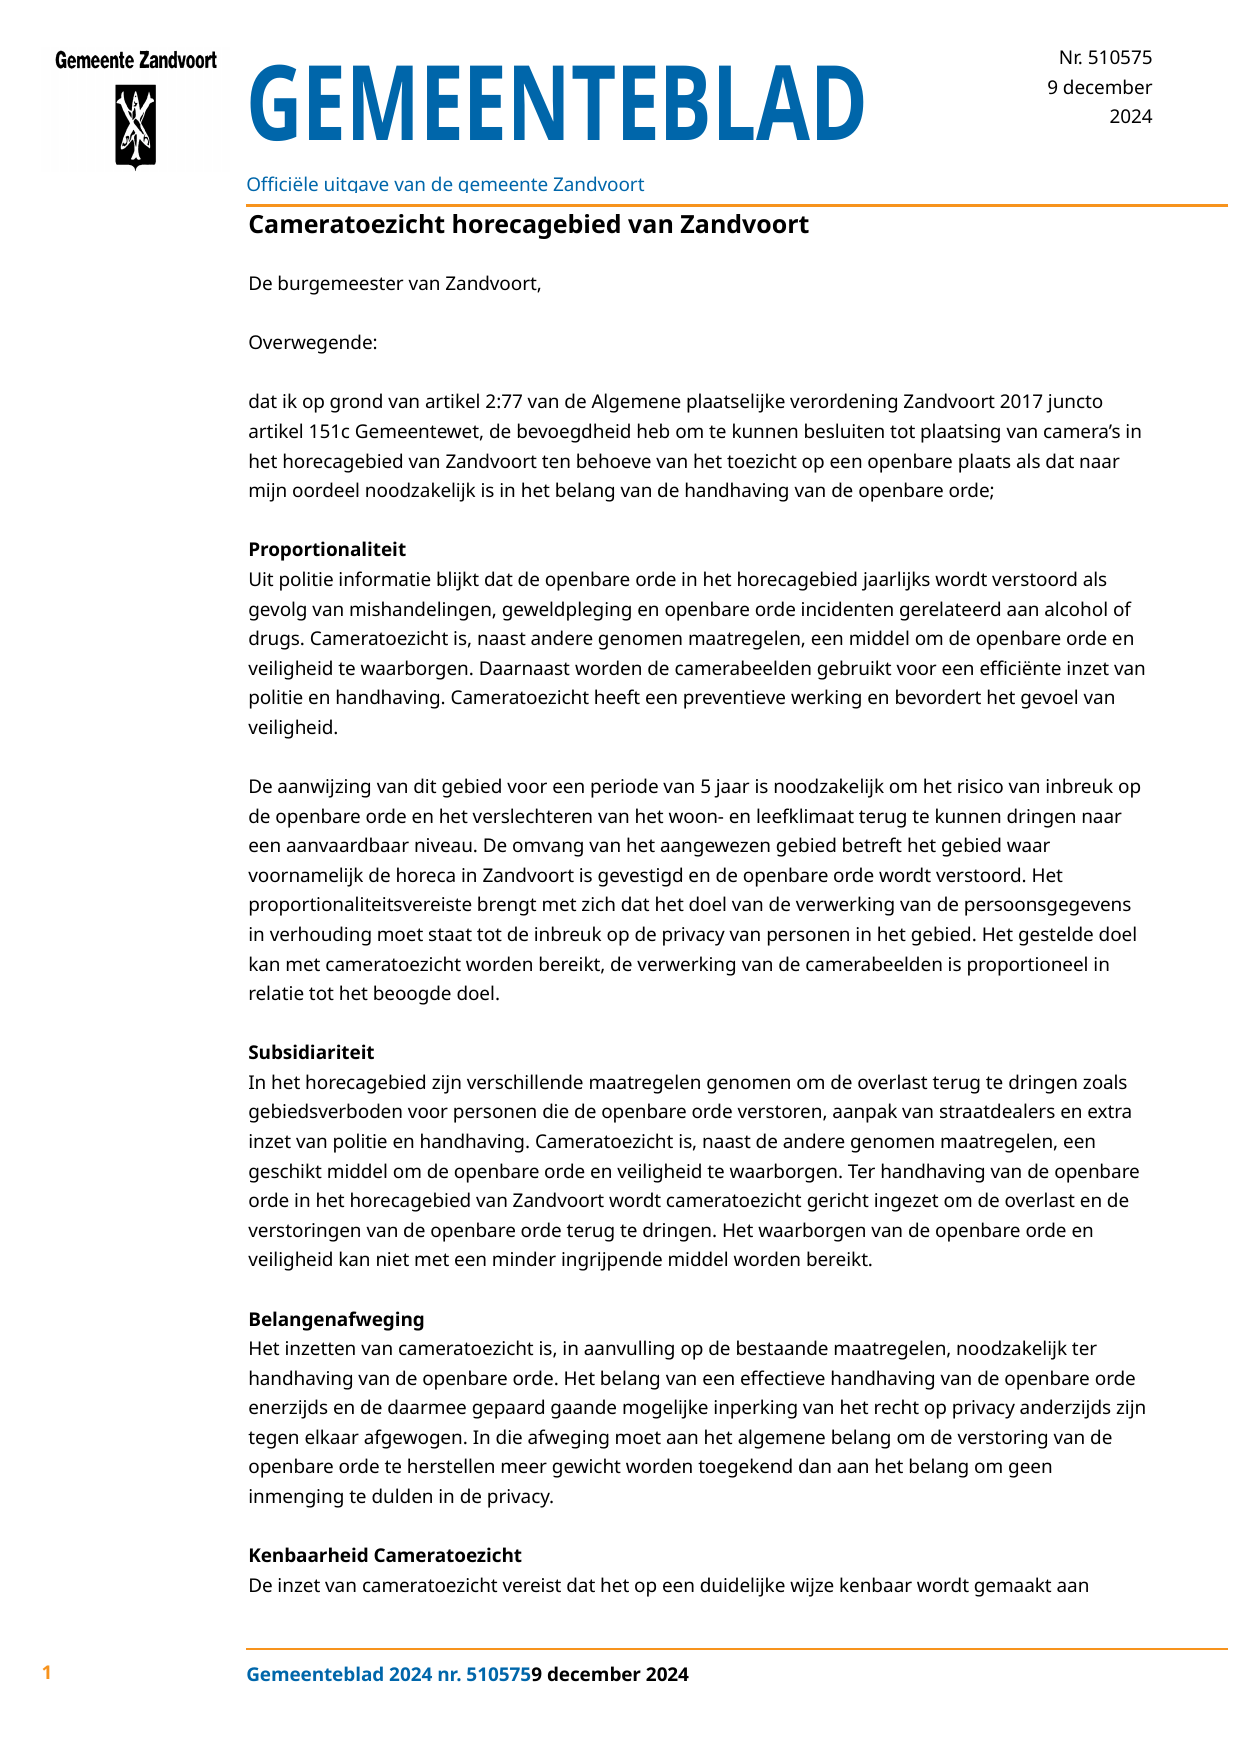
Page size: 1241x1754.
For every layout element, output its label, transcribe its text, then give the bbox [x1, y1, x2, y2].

text Overwegende: [248, 329, 1152, 355]
text Kenbaarheid Cameratoezicht [248, 1542, 1152, 1568]
text dat ik op grond van artikel 2:77 van de Algemene plaatselijke verordening Zandvoort 2017 juncto artikel 151c Gemeentewet, de bevoegdheid heb om te kunnen besluiten tot plaatsing van camera’s in het horecagebied van Zandvoort ten behoeve van het toezicht op een openbare plaats als dat naar mijn oordeel noodzakelijk is in het belang van de handhaving van de openbare orde; [248, 389, 1152, 503]
text Cameratoezicht horecagebied van Zandvoort [248, 207, 1152, 241]
text De aanwijzing van dit gebied voor een periode van 5 jaar is noodzakelijk om het risico van inbreuk op de openbare orde en het verslechteren van het woon- en leefklimaat terug te kunnen dringen naar een aanvaardbaar niveau. De omvang van het aangewezen gebied betreft het gebied waar voornamelijk de horeca in Zandvoort is gevestigd en de openbare orde wordt verstoord. Het proportionaliteitsvereiste brengt met zich dat het doel van de verwerking van de persoonsgegevens in verhouding moet staat tot de inbreuk op de privacy van personen in het gebied. Het gestelde doel kan met cameratoezicht worden bereikt, de verwerking van de camerabeelden is proportioneel in relatie tot het beoogde doel. [248, 773, 1152, 1006]
text Proportionaliteit [248, 537, 1152, 562]
text Subsidiariteit [248, 1039, 1152, 1065]
text In het horecagebied zijn verschillende maatregelen genomen om de overlast terug te dringen zoals gebiedsverboden voor personen die de openbare orde verstoren, aanpak van straatdealers en extra inzet van politie en handhaving. Cameratoezicht is, naast de andere genomen maatregelen, een geschikt middel om de openbare orde en veiligheid te waarborgen. Ter handhaving van de openbare orde in het horecagebied van Zandvoort wordt cameratoezicht gericht ingezet om de overlast en de verstoringen van de openbare orde terug te dringen. Het waarborgen van de openbare orde en veiligheid kan niet met een minder ingrijpende middel worden bereikt. [248, 1069, 1152, 1272]
text Uit politie informatie blijkt dat de openbare orde in het horecagebied jaarlijks wordt verstoord als gevolg van mishandelingen, geweldpleging en openbare orde incidenten gerelateerd aan alcohol of drugs. Cameratoezicht is, naast andere genomen maatregelen, een middel om de openbare orde en veiligheid te waarborgen. Daarnaast worden de camerabeelden gebruikt voor een efficiënte inzet van politie en handhaving. Cameratoezicht heeft een preventieve werking en bevordert het gevoel van veiligheid. [248, 566, 1152, 740]
text Belangenafweging [248, 1306, 1152, 1331]
text Het inzetten van cameratoezicht is, in aanvulling op de bestaande maatregelen, noodzakelijk ter handhaving van de openbare orde. Het belang van een effectieve handhaving van de openbare orde enerzijds en de daarmee gepaard gaande mogelijke inperking van het recht op privacy anderzijds zijn tegen elkaar afgewogen. In die afweging moet aan het algemene belang om de verstoring van de openbare orde te herstellen meer gewicht worden toegekend dan aan het belang om geen inmenging te dulden in de privacy. [248, 1335, 1152, 1509]
text De inzet van cameratoezicht vereist dat het op een duidelijke wijze kenbaar wordt gemaakt aan [248, 1572, 1152, 1598]
text De burgemeester van Zandvoort, [248, 270, 1152, 296]
picture [41, 47, 231, 172]
